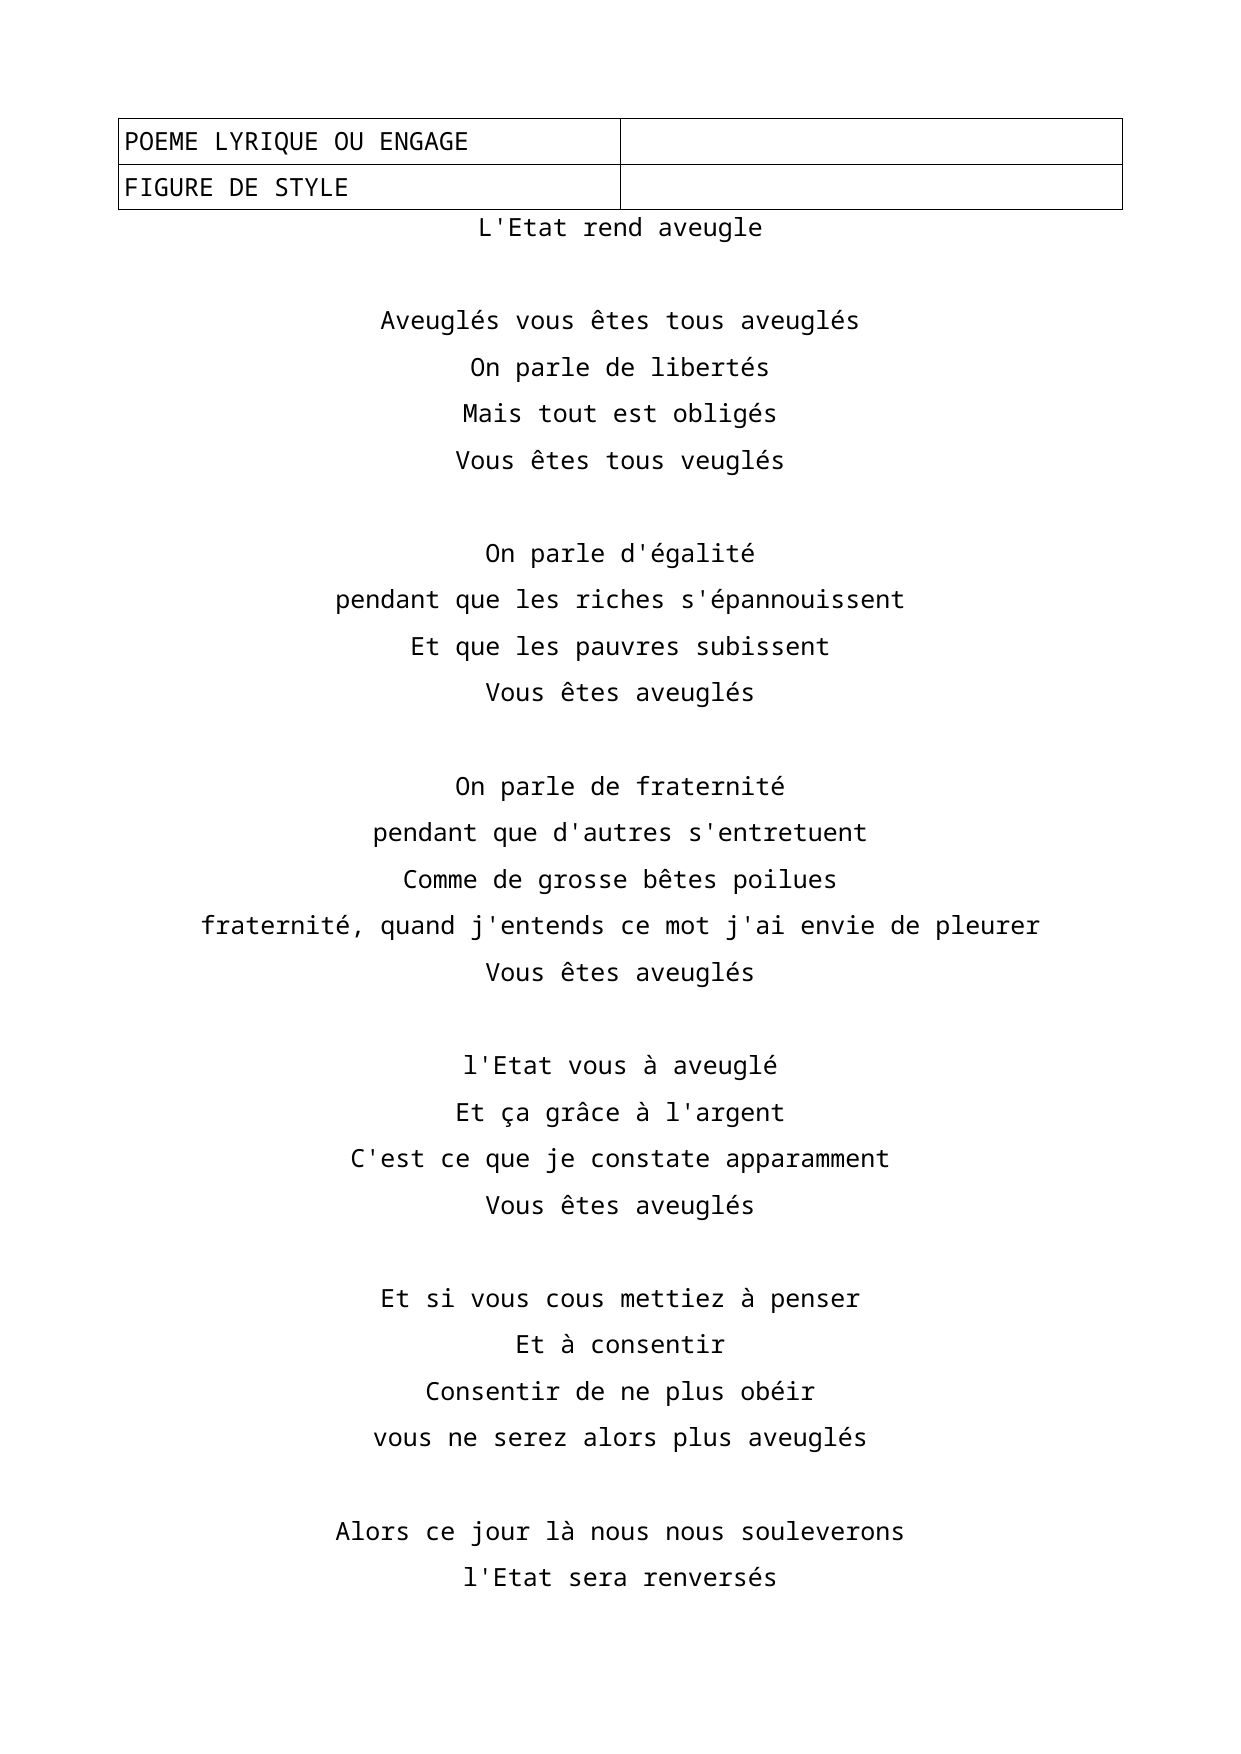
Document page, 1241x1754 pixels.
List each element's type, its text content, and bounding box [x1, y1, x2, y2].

text l'Etat sera renversés [118, 1560, 1122, 1594]
text Vous êtes tous veuglés [118, 442, 1122, 476]
text Vous êtes aveuglés [118, 954, 1122, 988]
table_cell [621, 165, 1122, 209]
text fraternité, quand j'entends ce mot j'ai envie de pleurer [118, 908, 1122, 942]
table_header [621, 119, 1122, 164]
text Mais tout est obligés [118, 396, 1122, 430]
table_header POEME LYRIQUE OU ENGAGE [119, 119, 620, 164]
text On parle d'égalité [118, 535, 1122, 569]
text pendant que d'autres s'entretuent [118, 815, 1122, 849]
text On parle de fraternité [118, 768, 1122, 802]
text Aveuglés vous êtes tous aveuglés [118, 303, 1122, 337]
text Et si vous cous mettiez à penser [118, 1280, 1122, 1314]
text On parle de libertés [118, 349, 1122, 383]
text Consentir de ne plus obéir [118, 1373, 1122, 1408]
text pendant que les riches s'épannouissent [118, 582, 1122, 616]
text C'est ce que je constate apparamment [118, 1141, 1122, 1175]
text Et ça grâce à l'argent [118, 1094, 1122, 1128]
text Vous êtes aveuglés [118, 1187, 1122, 1221]
text Vous êtes aveuglés [118, 675, 1122, 709]
text l'Etat vous à aveuglé [118, 1048, 1122, 1082]
table_cell FIGURE DE STYLE [119, 165, 620, 209]
text vous ne serez alors plus aveuglés [118, 1420, 1122, 1454]
text Alors ce jour là nous nous souleverons [118, 1513, 1122, 1547]
text Comme de grosse bêtes poilues [118, 861, 1122, 895]
text Et que les pauvres subissent [118, 628, 1122, 663]
text L'Etat rend aveugle [118, 210, 1122, 243]
text Et à consentir [118, 1327, 1122, 1361]
